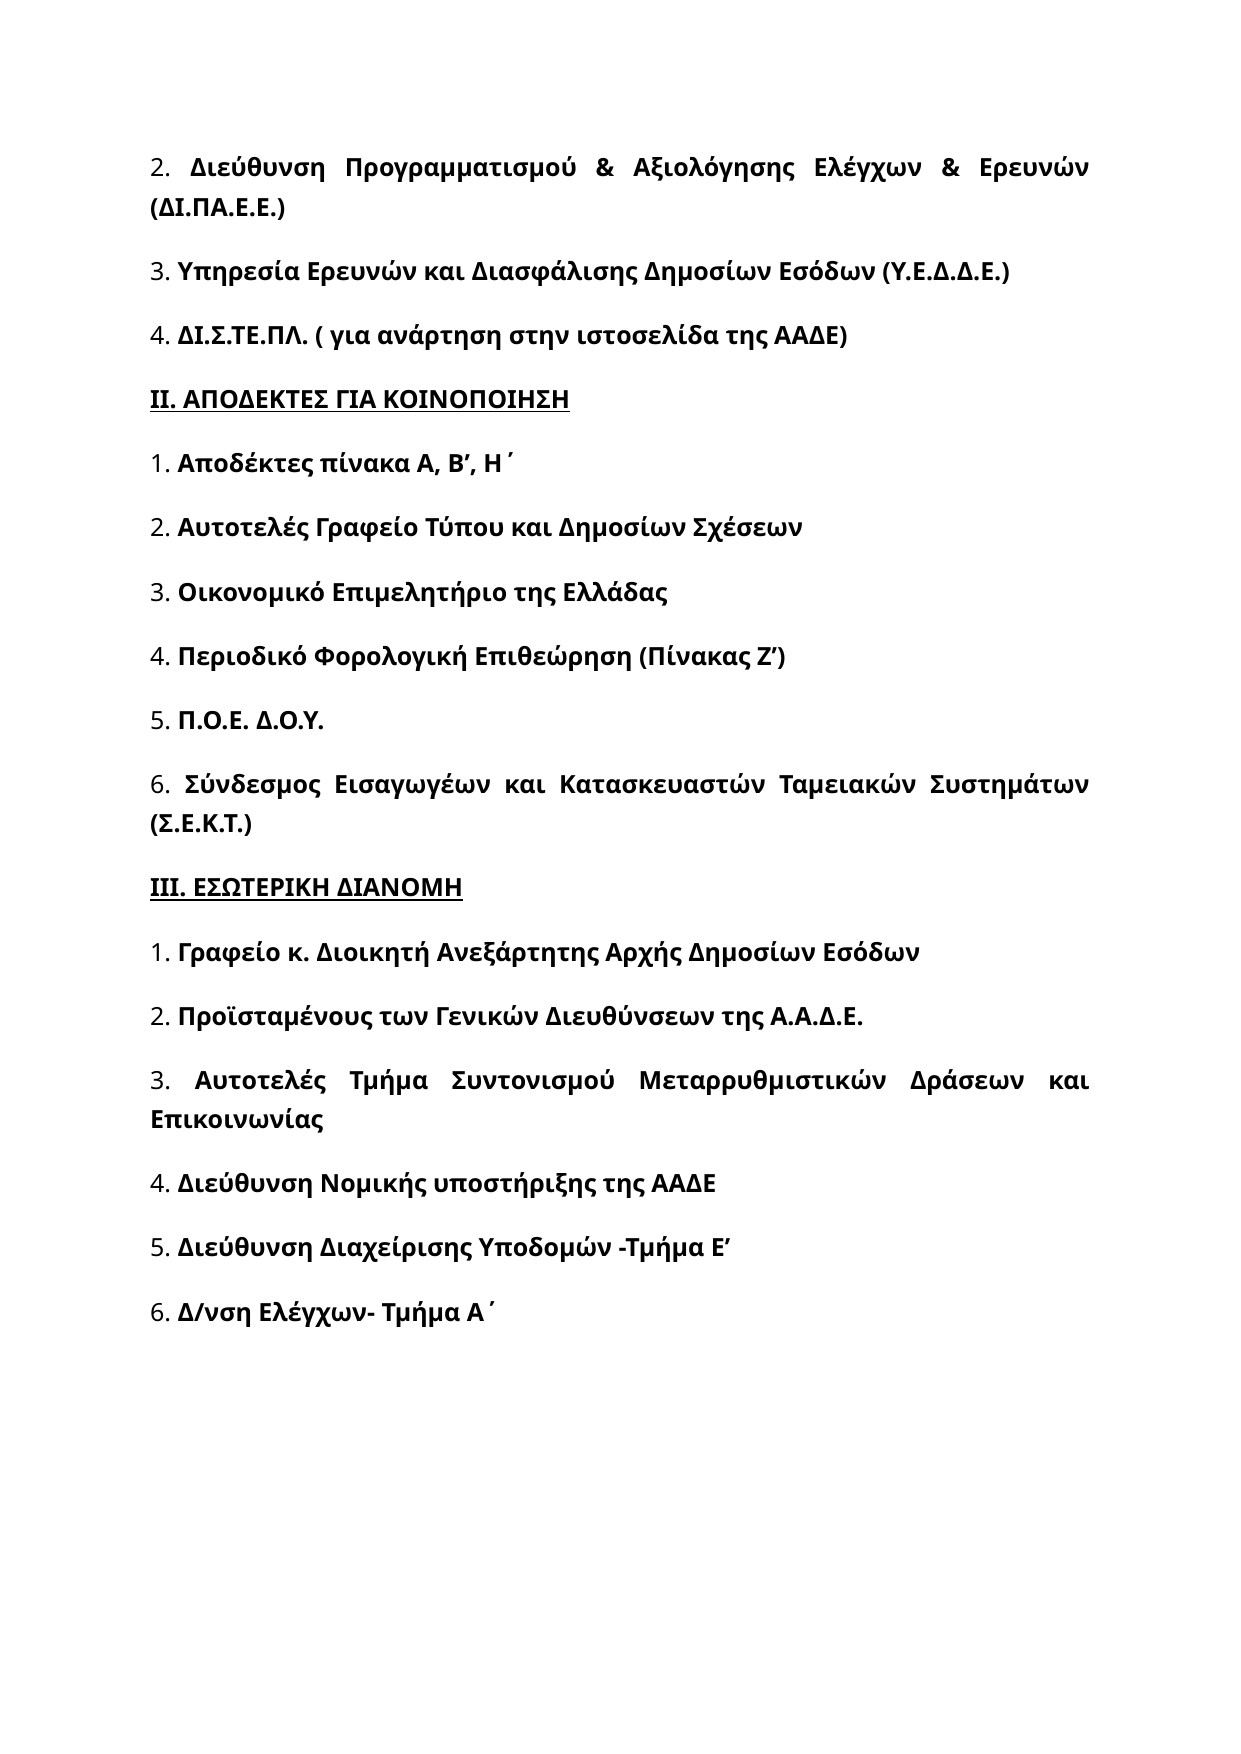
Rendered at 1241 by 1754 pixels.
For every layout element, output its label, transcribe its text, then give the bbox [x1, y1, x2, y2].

text 2. Διεύθυνση Προγραμματισμού & Αξιολόγησης Ελέγχων & Ερευνών (ΔΙ.ΠΑ.Ε.Ε.) [150, 150, 1090, 223]
text 1. Γραφείο κ. Διοικητή Ανεξάρτητης Αρχής Δημοσίων Εσόδων [150, 934, 1090, 968]
text 3. Οικονομικό Επιμελητήριο της Ελλάδας [150, 574, 1090, 608]
text 6. Δ/νση Ελέγχων- Τμήμα Α΄ [150, 1294, 1090, 1328]
text ΙΙ. ΑΠΟΔΕΚΤΕΣ ΓΙΑ ΚΟΙΝΟΠΟΙΗΣΗ [150, 382, 1090, 416]
text 4. Περιοδικό Φορολογική Επιθεώρηση (Πίνακας Ζ’) [150, 638, 1090, 672]
text 3. Υπηρεσία Ερευνών και Διασφάλισης Δημοσίων Εσόδων (Υ.Ε.Δ.Δ.Ε.) [150, 253, 1090, 287]
text 4. ΔΙ.Σ.ΤΕ.ΠΛ. ( για ανάρτηση στην ιστοσελίδα της ΑΑΔΕ) [150, 317, 1090, 352]
text 2. Προϊσταμένους των Γενικών Διευθύνσεων της Α.Α.Δ.Ε. [150, 998, 1090, 1032]
text 4. Διεύθυνση Νομικής υποστήριξης της ΑΑΔΕ [150, 1166, 1090, 1200]
text ΙΙΙ. ΕΣΩΤΕΡΙΚΗ ΔΙΑΝΟΜΗ [150, 870, 1090, 904]
text 5. Π.Ο.Ε. Δ.Ο.Υ. [150, 702, 1090, 737]
text 5. Διεύθυνση Διαχείρισης Υποδομών -Τμήμα Ε’ [150, 1230, 1090, 1264]
text 6. Σύνδεσμος Εισαγωγέων και Κατασκευαστών Ταμειακών Συστημάτων (Σ.Ε.Κ.Τ.) [150, 767, 1090, 840]
text 2. Αυτοτελές Γραφείο Τύπου και Δημοσίων Σχέσεων [150, 510, 1090, 544]
text 1. Αποδέκτες πίνακα Α, Β’, Η΄ [150, 446, 1090, 480]
text 3. Αυτοτελές Τμήμα Συντονισμού Μεταρρυθμιστικών Δράσεων και Επικοινωνίας [150, 1062, 1090, 1136]
